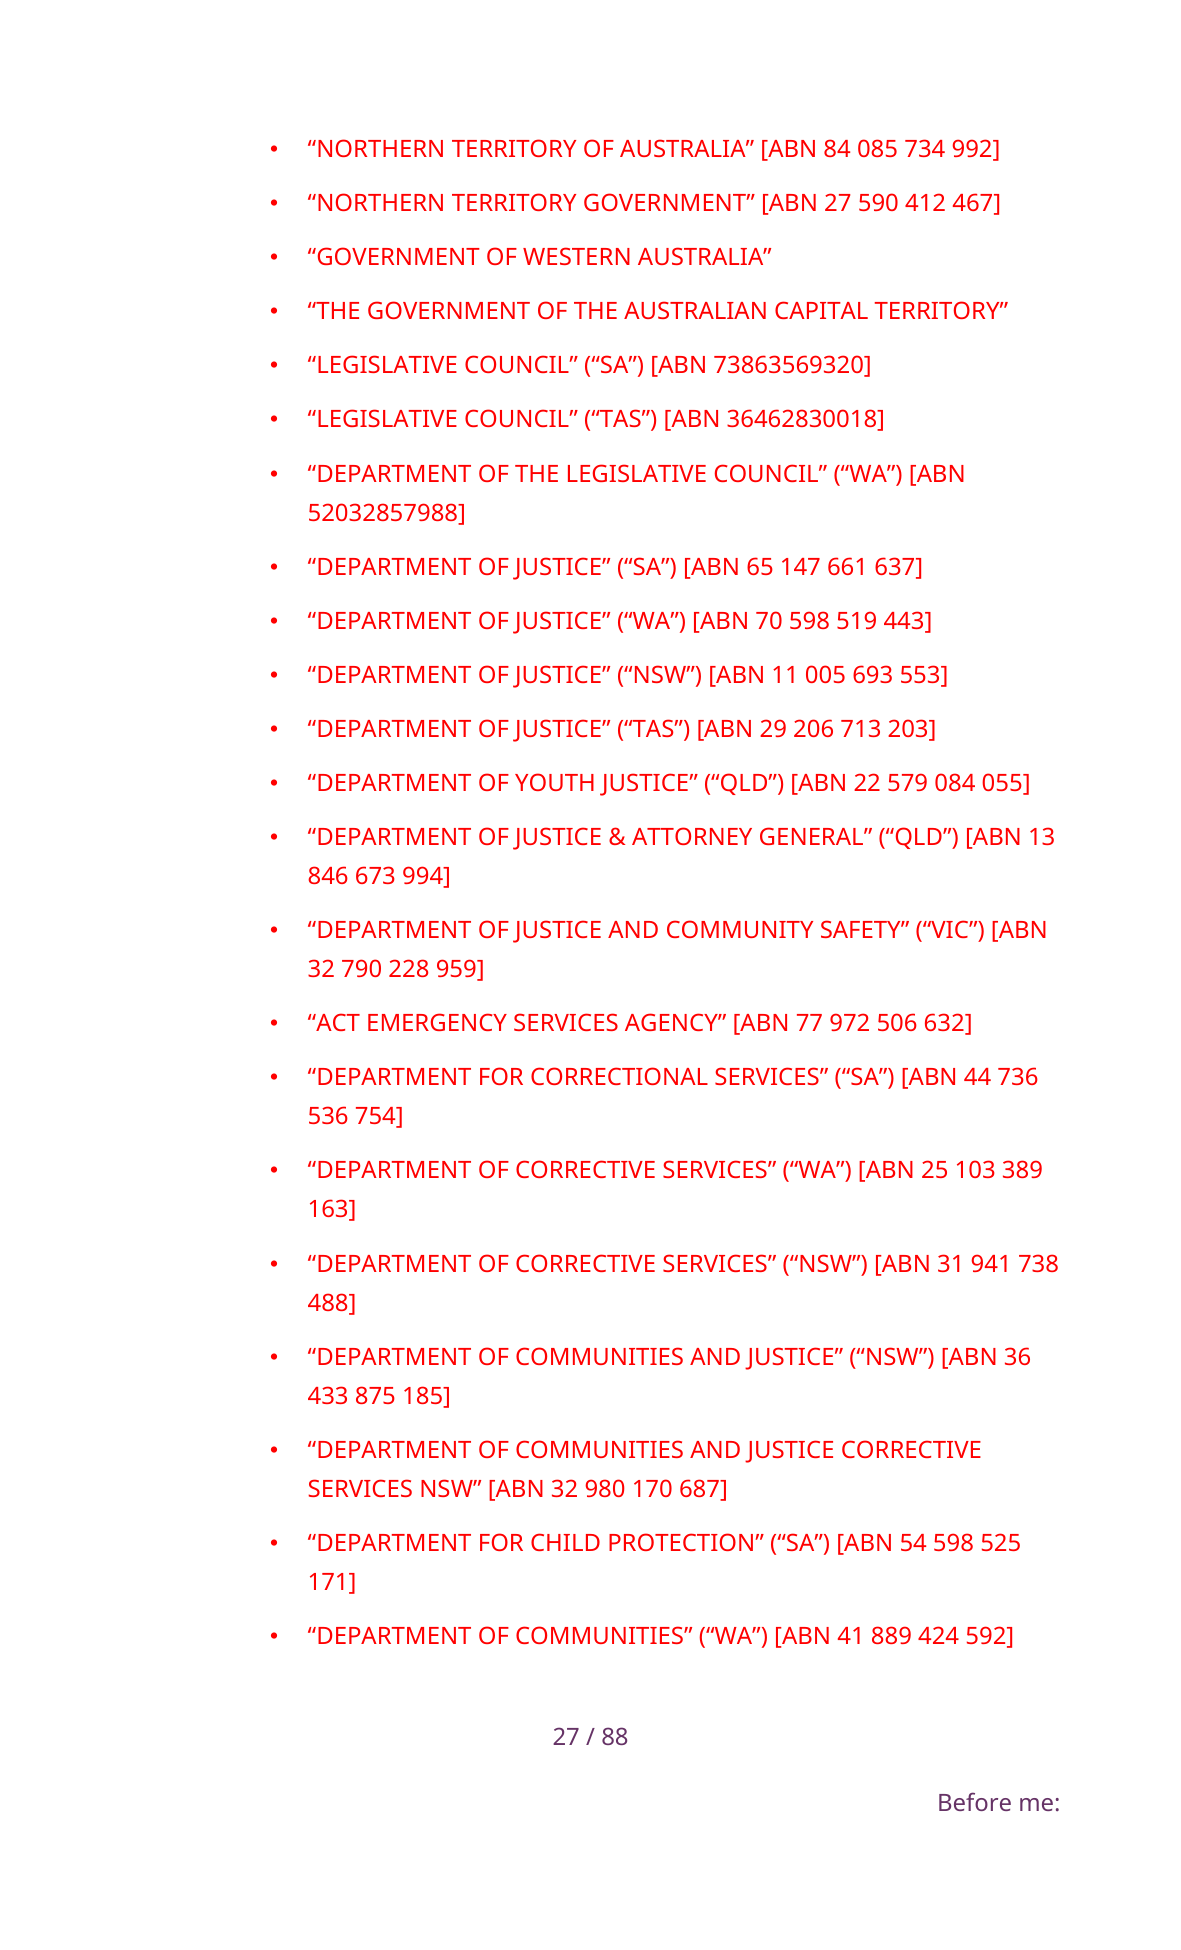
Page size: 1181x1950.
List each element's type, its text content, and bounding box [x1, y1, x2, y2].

list “DEPARTMENT OF YOUTH JUSTICE” (“QLD”) [ABN 22 579 084 055] [270, 766, 1061, 798]
list “DEPARTMENT OF JUSTICE” (“WA”) [ABN 70 598 519 443] [270, 603, 1061, 636]
list “DEPARTMENT OF CORRECTIVE SERVICES” (“WA”) [ABN 25 103 389 163] [270, 1153, 1061, 1225]
list “DEPARTMENT OF THE LEGISLATIVE COUNCIL” (“WA”) [ABN 52032857988] [270, 456, 1061, 528]
list “DEPARTMENT OF JUSTICE” (“SA”) [ABN 65 147 661 637] [270, 549, 1061, 582]
list “DEPARTMENT OF JUSTICE” (“NSW”) [ABN 11 005 693 553] [270, 658, 1061, 690]
list “DEPARTMENT FOR CORRECTIONAL SERVICES” (“SA”) [ABN 44 736 536 754] [270, 1060, 1061, 1132]
list “DEPARTMENT OF COMMUNITIES” (“WA”) [ABN 41 889 424 592] [270, 1619, 1061, 1651]
list “DEPARTMENT OF JUSTICE” (“TAS”) [ABN 29 206 713 203] [270, 712, 1061, 744]
list “DEPARTMENT OF COMMUNITIES AND JUSTICE CORRECTIVE SERVICES NSW” [ABN 32 980 170 687] [270, 1433, 1061, 1504]
list “THE GOVERNMENT OF THE AUSTRALIAN CAPITAL TERRITORY” [270, 294, 1061, 327]
list “LEGISLATIVE COUNCIL” (“SA”) [ABN 73863569320] [270, 348, 1061, 381]
list “DEPARTMENT OF CORRECTIVE SERVICES” (“NSW”) [ABN 31 941 738 488] [270, 1246, 1061, 1318]
list “ACT EMERGENCY SERVICES AGENCY” [ABN 77 972 506 632] [270, 1006, 1061, 1039]
list “NORTHERN TERRITORY OF AUSTRALIA” [ABN 84 085 734 992] [270, 132, 1061, 164]
list “DEPARTMENT OF JUSTICE AND COMMUNITY SAFETY” (“VIC”) [ABN 32 790 228 959] [270, 913, 1061, 984]
list “DEPARTMENT OF COMMUNITIES AND JUSTICE” (“NSW”) [ABN 36 433 875 185] [270, 1339, 1061, 1411]
list “LEGISLATIVE COUNCIL” (“TAS”) [ABN 36462830018] [270, 402, 1061, 435]
list “GOVERNMENT OF WESTERN AUSTRALIA” [270, 240, 1061, 273]
list “NORTHERN TERRITORY GOVERNMENT” [ABN 27 590 412 467] [270, 186, 1061, 219]
list “DEPARTMENT FOR CHILD PROTECTION” (“SA”) [ABN 54 598 525 171] [270, 1526, 1061, 1597]
list “DEPARTMENT OF JUSTICE & ATTORNEY GENERAL” (“QLD”) [ABN 13 846 673 994] [270, 820, 1061, 891]
